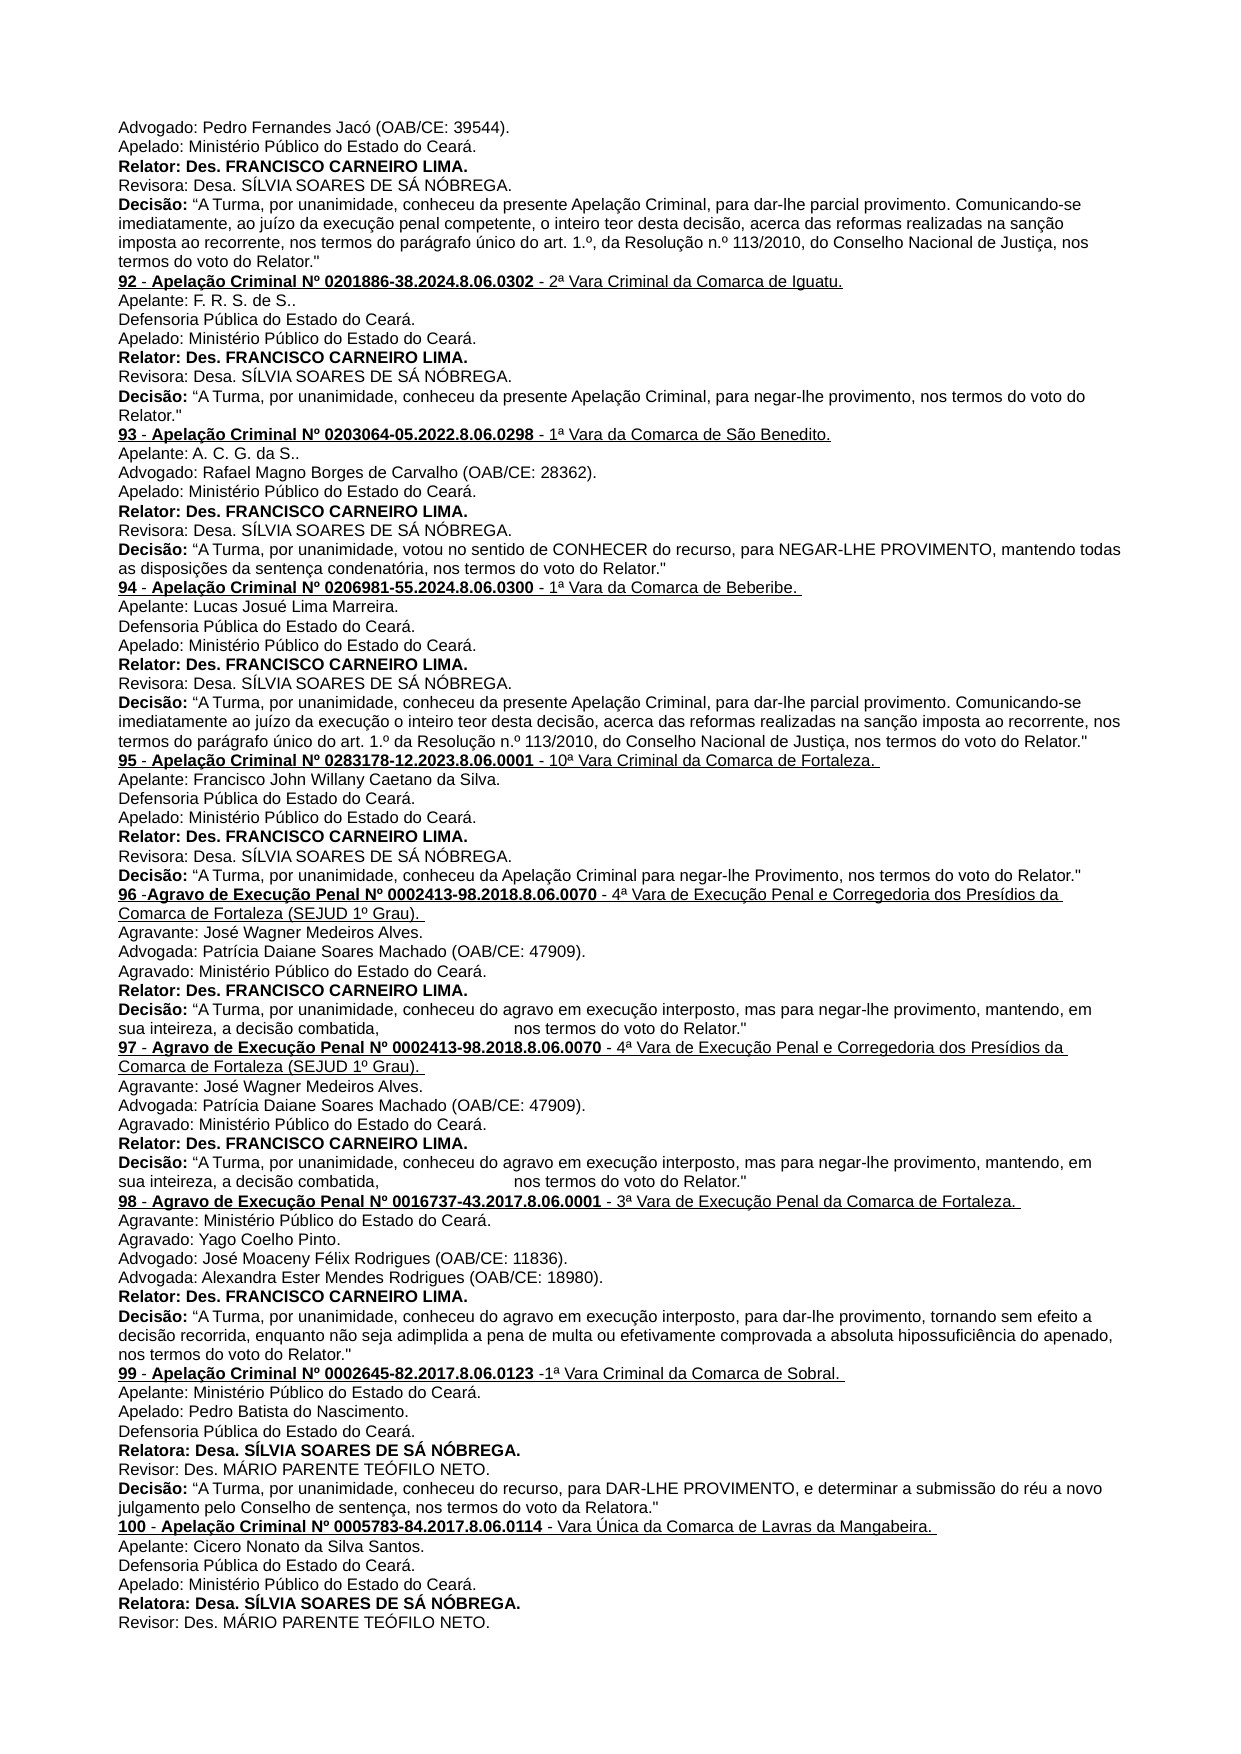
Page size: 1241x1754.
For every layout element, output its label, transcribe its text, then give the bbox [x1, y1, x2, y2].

text Relatora: Desa. SÍLVIA SOARES DE SÁ NÓBREGA. [118, 1594, 1122, 1613]
text Agravante: Ministério Público do Estado do Ceará. [118, 1211, 1122, 1230]
text Decisão: “A Turma, por unanimidade, votou no sentido de CONHECER do recurso, para NEGAR-LHE PROVIMENTO, mantendo todas as disposições da sentença condenatória, nos termos do voto do Relator." [118, 540, 1122, 578]
text Apelado: Ministério Público do Estado do Ceará. [118, 482, 1122, 501]
text Relator: Des. FRANCISCO CARNEIRO LIMA. [118, 827, 1122, 846]
text Defensoria Pública do Estado do Ceará. [118, 1421, 1122, 1441]
text Apelante: Cicero Nonato da Silva Santos. [118, 1536, 1122, 1556]
text 100 - Apelação Criminal Nº 0005783-84.2017.8.06.0114 - Vara Única da Comarca de Lavras da Mangabeira. [118, 1517, 1122, 1536]
text Relator: Des. FRANCISCO CARNEIRO LIMA. [118, 501, 1122, 521]
text 96 -Agravo de Execução Penal Nº 0002413-98.2018.8.06.0070 - 4ª Vara de Execução Penal e Corregedoria dos Presídios da Comarca de Fortaleza (SEJUD 1º Grau). [118, 885, 1122, 923]
text Apelante: A. C. G. da S.. [118, 444, 1122, 463]
text Advogado: Pedro Fernandes Jacó (OAB/CE: 39544). [118, 118, 1122, 137]
text Agravante: José Wagner Medeiros Alves. [118, 1076, 1122, 1096]
text Advogado: José Moaceny Félix Rodrigues (OAB/CE: 11836). [118, 1249, 1122, 1268]
text Defensoria Pública do Estado do Ceará. [118, 1556, 1122, 1575]
text Relator: Des. FRANCISCO CARNEIRO LIMA. [118, 655, 1122, 674]
text Apelante: F. R. S. de S.. [118, 291, 1122, 310]
text Apelante: Lucas Josué Lima Marreira. [118, 597, 1122, 616]
text 95 - Apelação Criminal Nº 0283178-12.2023.8.06.0001 - 10ª Vara Criminal da Comarca de Fortaleza. [118, 751, 1122, 770]
text 98 - Agravo de Execução Penal Nº 0016737-43.2017.8.06.0001 - 3ª Vara de Execução Penal da Comarca de Fortaleza. [118, 1191, 1122, 1211]
text Defensoria Pública do Estado do Ceará. [118, 789, 1122, 808]
text Revisor: Des. MÁRIO PARENTE TEÓFILO NETO. [118, 1460, 1122, 1479]
text Relatora: Desa. SÍLVIA SOARES DE SÁ NÓBREGA. [118, 1441, 1122, 1460]
text Apelado: Ministério Público do Estado do Ceará. [118, 636, 1122, 655]
text 99 - Apelação Criminal Nº 0002645-82.2017.8.06.0123 -1ª Vara Criminal da Comarca de Sobral. [118, 1364, 1122, 1383]
text 92 - Apelação Criminal Nº 0201886-38.2024.8.06.0302 - 2ª Vara Criminal da Comarca de Iguatu. [118, 271, 1122, 291]
text Agravante: José Wagner Medeiros Alves. [118, 923, 1122, 942]
text Revisora: Desa. SÍLVIA SOARES DE SÁ NÓBREGA. [118, 176, 1122, 195]
text 94 - Apelação Criminal Nº 0206981-55.2024.8.06.0300 - 1ª Vara da Comarca de Beberibe. [118, 578, 1122, 597]
text Apelado: Pedro Batista do Nascimento. [118, 1402, 1122, 1421]
text Relator: Des. FRANCISCO CARNEIRO LIMA. [118, 1287, 1122, 1306]
text Apelado: Ministério Público do Estado do Ceará. [118, 808, 1122, 827]
text Revisora: Desa. SÍLVIA SOARES DE SÁ NÓBREGA. [118, 367, 1122, 386]
text Revisora: Desa. SÍLVIA SOARES DE SÁ NÓBREGA. [118, 846, 1122, 866]
text Relator: Des. FRANCISCO CARNEIRO LIMA. [118, 981, 1122, 1000]
text Apelante: Francisco John Willany Caetano da Silva. [118, 770, 1122, 789]
text 93 - Apelação Criminal Nº 0203064-05.2022.8.06.0298 - 1ª Vara da Comarca de São Benedito. [118, 425, 1122, 444]
text Revisora: Desa. SÍLVIA SOARES DE SÁ NÓBREGA. [118, 674, 1122, 693]
text Relator: Des. FRANCISCO CARNEIRO LIMA. [118, 1134, 1122, 1153]
text Apelado: Ministério Público do Estado do Ceará. [118, 329, 1122, 348]
text Relator: Des. FRANCISCO CARNEIRO LIMA. [118, 156, 1122, 176]
text Apelante: Ministério Público do Estado do Ceará. [118, 1383, 1122, 1402]
text Decisão: “A Turma, por unanimidade, conheceu da presente Apelação Criminal, para dar-lhe parcial provimento. Comunicando-se imediatamente ao juízo da execução o inteiro teor desta decisão, acerca das reformas realizadas na sanção imposta ao recorrente, nos termos do parágrafo único do art. 1.º da Resolução n.º 113/2010, do Conselho Nacional de Justiça, nos termos do voto do Relator." [118, 693, 1122, 751]
text Decisão: “A Turma, por unanimidade, conheceu do agravo em execução interposto, mas para negar-lhe provimento, mantendo, em sua inteireza, a decisão combatida, nos termos do voto do Relator." [118, 1153, 1122, 1191]
text Revisor: Des. MÁRIO PARENTE TEÓFILO NETO. [118, 1613, 1122, 1632]
text Decisão: “A Turma, por unanimidade, conheceu do recurso, para DAR-LHE PROVIMENTO, e determinar a submissão do réu a novo julgamento pelo Conselho de sentença, nos termos do voto da Relatora." [118, 1479, 1122, 1517]
text Decisão: “A Turma, por unanimidade, conheceu da presente Apelação Criminal, para dar-lhe parcial provimento. Comunicando-se imediatamente, ao juízo da execução penal competente, o inteiro teor desta decisão, acerca das reformas realizadas na sanção imposta ao recorrente, nos termos do parágrafo único do art. 1.º, da Resolução n.º 113/2010, do Conselho Nacional de Justiça, nos termos do voto do Relator." [118, 195, 1122, 271]
text Agravado: Yago Coelho Pinto. [118, 1230, 1122, 1249]
text Defensoria Pública do Estado do Ceará. [118, 310, 1122, 329]
text Decisão: “A Turma, por unanimidade, conheceu do agravo em execução interposto, mas para negar-lhe provimento, mantendo, em sua inteireza, a decisão combatida, nos termos do voto do Relator." [118, 1000, 1122, 1038]
text 97 - Agravo de Execução Penal Nº 0002413-98.2018.8.06.0070 - 4ª Vara de Execução Penal e Corregedoria dos Presídios da Comarca de Fortaleza (SEJUD 1º Grau). [118, 1038, 1122, 1076]
text Decisão: “A Turma, por unanimidade, conheceu do agravo em execução interposto, para dar-lhe provimento, tornando sem efeito a decisão recorrida, enquanto não seja adimplida a pena de multa ou efetivamente comprovada a absoluta hipossuficiência do apenado, nos termos do voto do Relator." [118, 1306, 1122, 1364]
text Decisão: “A Turma, por unanimidade, conheceu da Apelação Criminal para negar-lhe Provimento, nos termos do voto do Relator." [118, 866, 1122, 885]
text Decisão: “A Turma, por unanimidade, conheceu da presente Apelação Criminal, para negar-lhe provimento, nos termos do voto do Relator." [118, 386, 1122, 425]
text Relator: Des. FRANCISCO CARNEIRO LIMA. [118, 348, 1122, 367]
text Advogado: Rafael Magno Borges de Carvalho (OAB/CE: 28362). [118, 463, 1122, 482]
text Revisora: Desa. SÍLVIA SOARES DE SÁ NÓBREGA. [118, 521, 1122, 540]
text Advogada: Alexandra Ester Mendes Rodrigues (OAB/CE: 18980). [118, 1268, 1122, 1287]
text Defensoria Pública do Estado do Ceará. [118, 616, 1122, 636]
text Apelado: Ministério Público do Estado do Ceará. [118, 137, 1122, 156]
text Advogada: Patrícia Daiane Soares Machado (OAB/CE: 47909). [118, 942, 1122, 961]
text Advogada: Patrícia Daiane Soares Machado (OAB/CE: 47909). [118, 1096, 1122, 1115]
text Agravado: Ministério Público do Estado do Ceará. [118, 1115, 1122, 1134]
text Apelado: Ministério Público do Estado do Ceará. [118, 1575, 1122, 1594]
text Agravado: Ministério Público do Estado do Ceará. [118, 961, 1122, 981]
